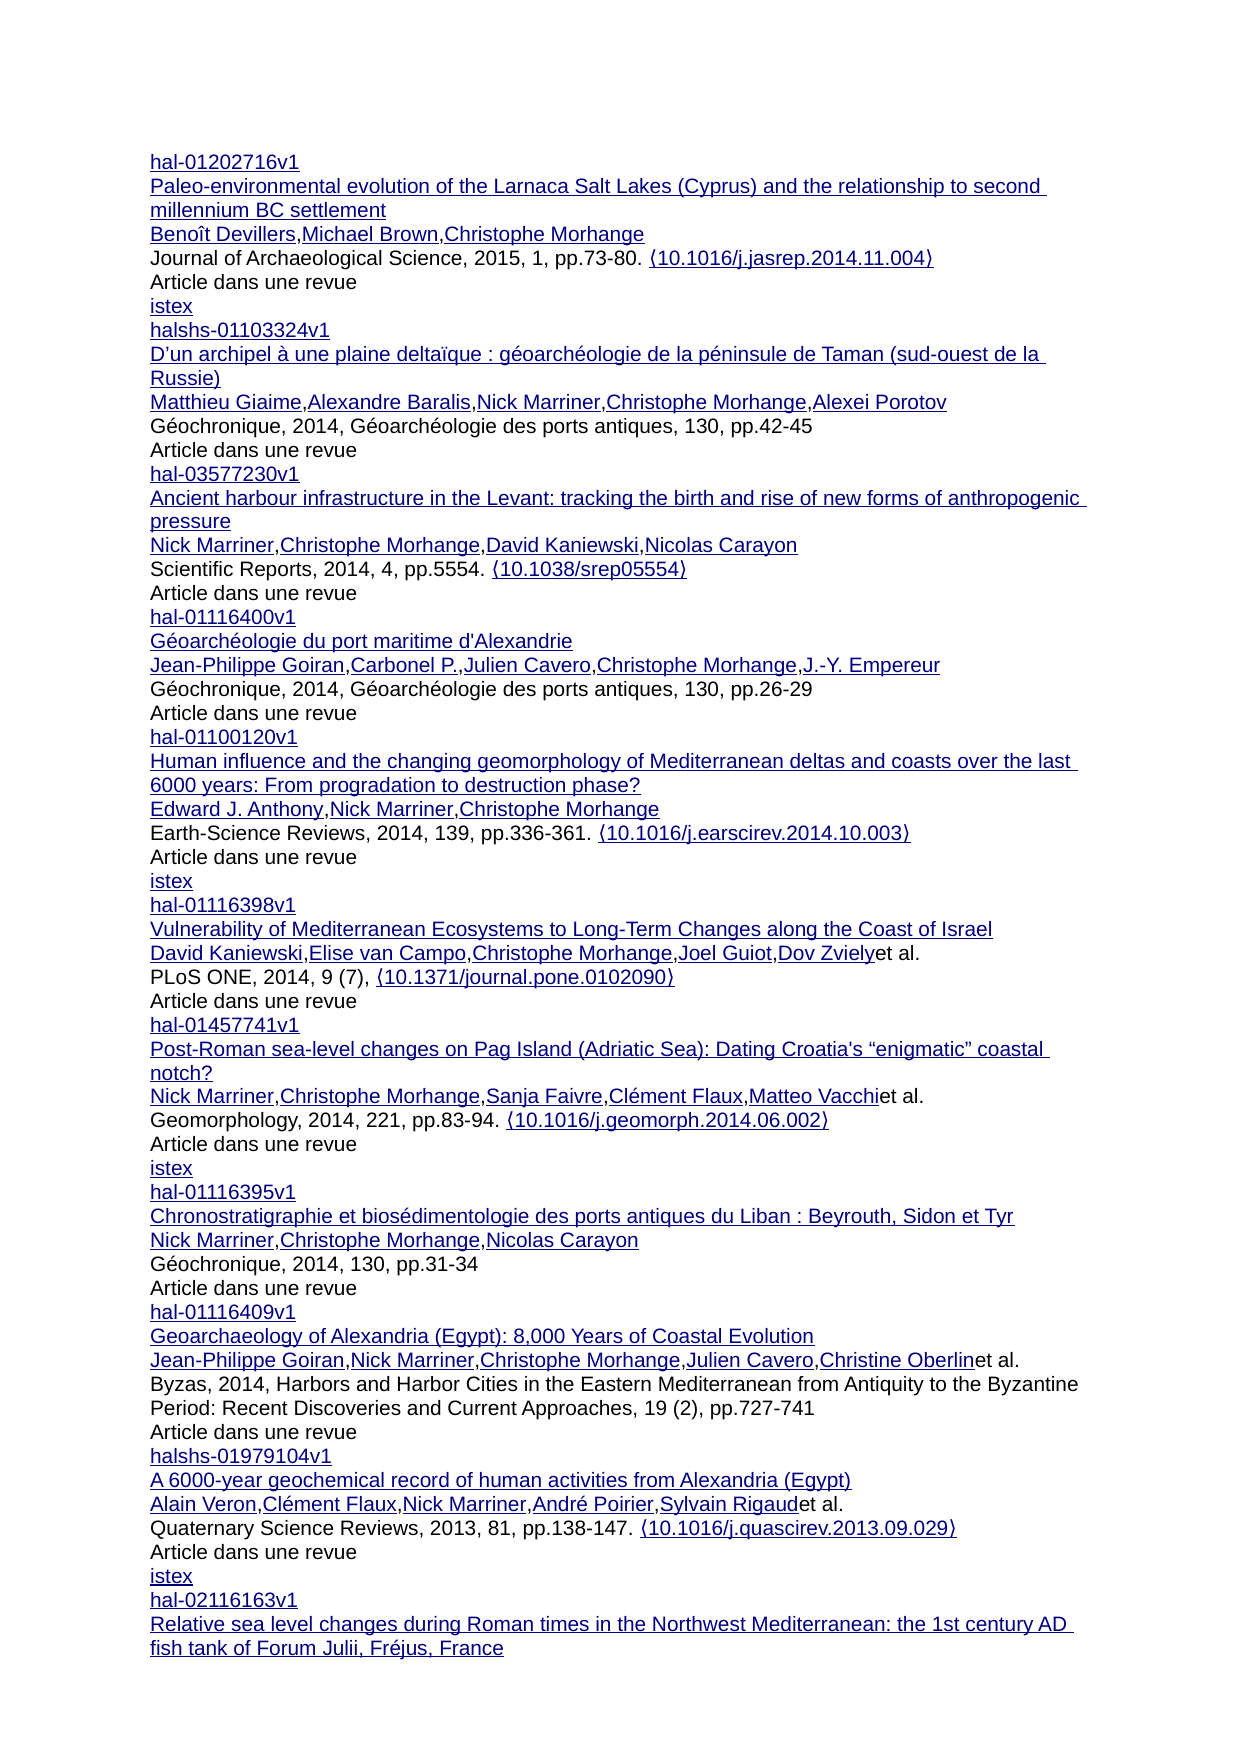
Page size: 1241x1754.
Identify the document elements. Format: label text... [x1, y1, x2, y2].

table_cell Relative sea level changes during Roman times in the Northwest Mediterranean: the 1st century AD fish tank of Forum Julii, Fréjus, France [150, 1611, 1090, 1659]
table_cell Paleo-environmental evolution of the Larnaca Salt Lakes (Cyprus) and the relationship to second millennium BC settlement Benoît Devillers,Michael Brown,Christophe Morhange Journal of Archaeological Science, 2015, 1, pp.73-80. ⟨10.1016/j.jasrep.2014.11.004⟩ Article dans une revue istex halshs-01103324v1 [150, 174, 1090, 342]
table_cell Vulnerability of Mediterranean Ecosystems to Long-Term Changes along the Coast of Israel David Kaniewski,Elise van Campo,Christophe Morhange,Joel Guiot,Dov Zvielyet al. PLoS ONE, 2014, 9 (7), ⟨10.1371/journal.pone.0102090⟩ Article dans une revue hal-01457741v1 [150, 917, 1090, 1036]
table_cell D’un archipel à une plaine deltaïque : géoarchéologie de la péninsule de Taman (sud-ouest de la Russie) Matthieu Giaime,Alexandre Baralis,Nick Marriner,Christophe Morhange,Alexei Porotov Géochronique, 2014, Géoarchéologie des ports antiques, 130, pp.42-45 Article dans une revue hal-03577230v1 [150, 342, 1090, 485]
table_cell Post-Roman sea-level changes on Pag Island (Adriatic Sea): Dating Croatia's “enigmatic” coastal notch? Nick Marriner,Christophe Morhange,Sanja Faivre,Clément Flaux,Matteo Vacchiet al. Geomorphology, 2014, 221, pp.83-94. ⟨10.1016/j.geomorph.2014.06.002⟩ Article dans une revue istex hal-01116395v1 [150, 1036, 1090, 1204]
table_cell Human influence and the changing geomorphology of Mediterranean deltas and coasts over the last 6000 years: From progradation to destruction phase? Edward J. Anthony,Nick Marriner,Christophe Morhange Earth-Science Reviews, 2014, 139, pp.336-361. ⟨10.1016/j.earscirev.2014.10.003⟩ Article dans une revue istex hal-01116398v1 [150, 749, 1090, 917]
table_cell Ancient harbour infrastructure in the Levant: tracking the birth and rise of new forms of anthropogenic pressure Nick Marriner,Christophe Morhange,David Kaniewski,Nicolas Carayon Scientific Reports, 2014, 4, pp.5554. ⟨10.1038/srep05554⟩ Article dans une revue hal-01116400v1 [150, 485, 1090, 629]
table_cell A 6000-year geochemical record of human activities from Alexandria (Egypt) Alain Veron,Clément Flaux,Nick Marriner,André Poirier,Sylvain Rigaudet al. Quaternary Science Reviews, 2013, 81, pp.138-147. ⟨10.1016/j.quascirev.2013.09.029⟩ Article dans une revue istex hal-02116163v1 [150, 1468, 1090, 1611]
table_cell Geoarchaeology of Alexandria (Egypt): 8,000 Years of Coastal Evolution Jean-Philippe Goiran,Nick Marriner,Christophe Morhange,Julien Cavero,Christine Oberlinet al. Byzas, 2014, Harbors and Harbor Cities in the Eastern Mediterranean from Antiquity to the Byzantine Period: Recent Discoveries and Current Approaches, 19 (2), pp.727-741 Article dans une revue halshs-01979104v1 [150, 1324, 1090, 1468]
table_cell Chronostratigraphie et biosédimentologie des ports antiques du Liban : Beyrouth, Sidon et Tyr Nick Marriner,Christophe Morhange,Nicolas Carayon Géochronique, 2014, 130, pp.31-34 Article dans une revue hal-01116409v1 [150, 1204, 1090, 1324]
table_cell Géoarchéologie du port maritime d'Alexandrie Jean-Philippe Goiran,Carbonel P.,Julien Cavero,Christophe Morhange,J.-Y. Empereur Géochronique, 2014, Géoarchéologie des ports antiques, 130, pp.26-29 Article dans une revue hal-01100120v1 [150, 629, 1090, 749]
table_cell hal-01202716v1 [150, 150, 1090, 174]
